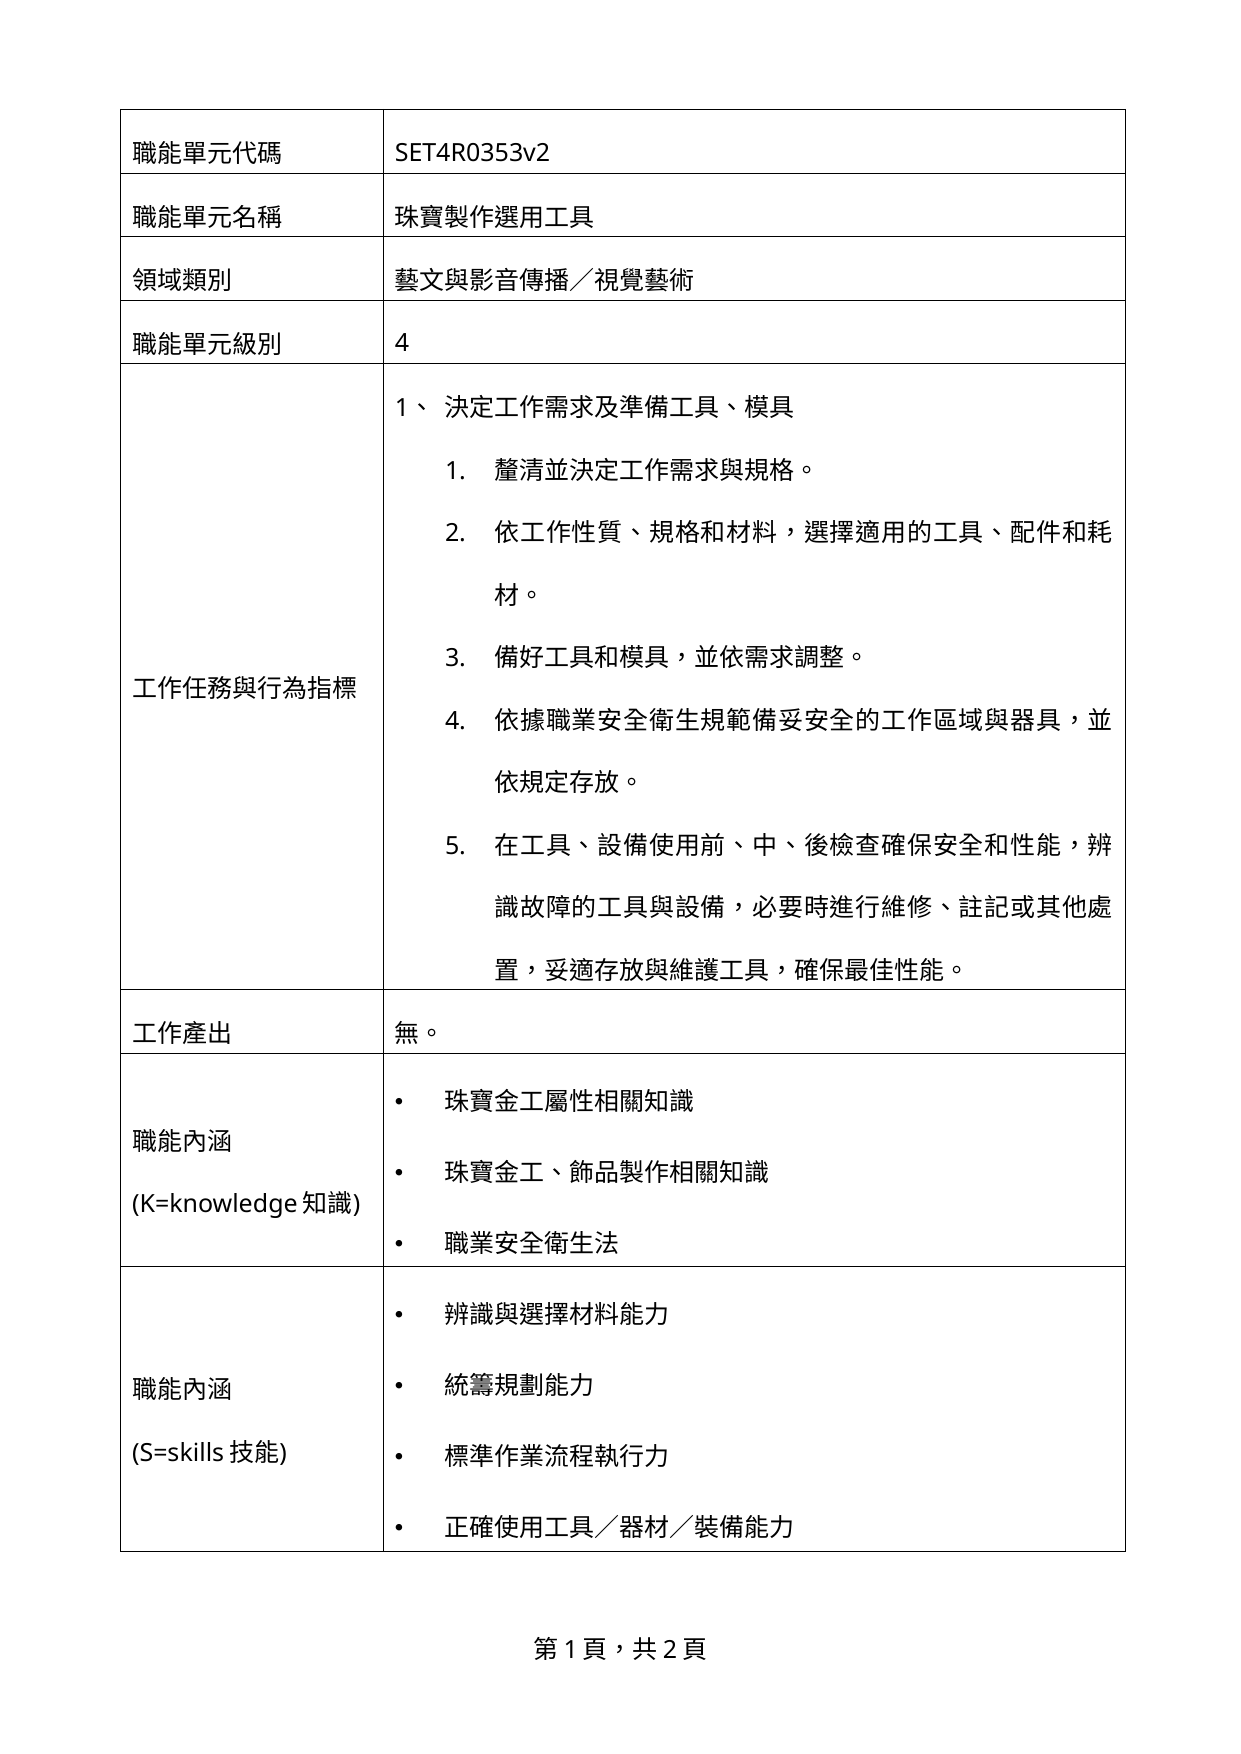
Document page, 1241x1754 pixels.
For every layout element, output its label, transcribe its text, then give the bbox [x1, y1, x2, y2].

table_header SET4R0353v2 [384, 110, 1125, 172]
table_cell 4 [384, 301, 1125, 363]
table_cell 工作任務與行為指標 [121, 364, 383, 989]
table_cell 無。 [384, 990, 1125, 1053]
table_cell 辨識與選擇材料能力 統籌規劃能力 標準作業流程執行力 正確使用工具／器材／裝備能力 [384, 1267, 1125, 1551]
table_cell 領域類別 [121, 237, 383, 299]
table_cell 職能單元級別 [121, 301, 383, 363]
table_cell 珠寶金工屬性相關知識 珠寶金工、飾品製作相關知識 職業安全衛生法 [384, 1054, 1125, 1266]
table_cell 職能內涵 (S=skills技能) [121, 1267, 383, 1551]
table_cell 決定工作需求及準備工具、模具 釐清並決定工作需求與規格。 依工作性質、規格和材料，選擇適用的工具、配件和耗材。 備好工具和模具，並依需求調整。 依據職業安全衛生規範備妥安全的工作區域與器具，並依規定存放。 在工具、設備使用前、中、後檢查確保安全和性能，辨識故障的工具與設備，必要時進行維修、註記或其他處置，妥適存放與維護工具，確保最佳性能。 [384, 364, 1125, 989]
table_cell 藝文與影音傳播／視覺藝術 [384, 237, 1125, 299]
table_cell 職能內涵 (K=knowledge知識) [121, 1054, 383, 1266]
table_cell 工作產出 [121, 990, 383, 1053]
table_cell 珠寶製作選用工具 [384, 174, 1125, 236]
table_header 職能單元代碼 [121, 110, 383, 172]
table_cell 職能單元名稱 [121, 174, 383, 236]
